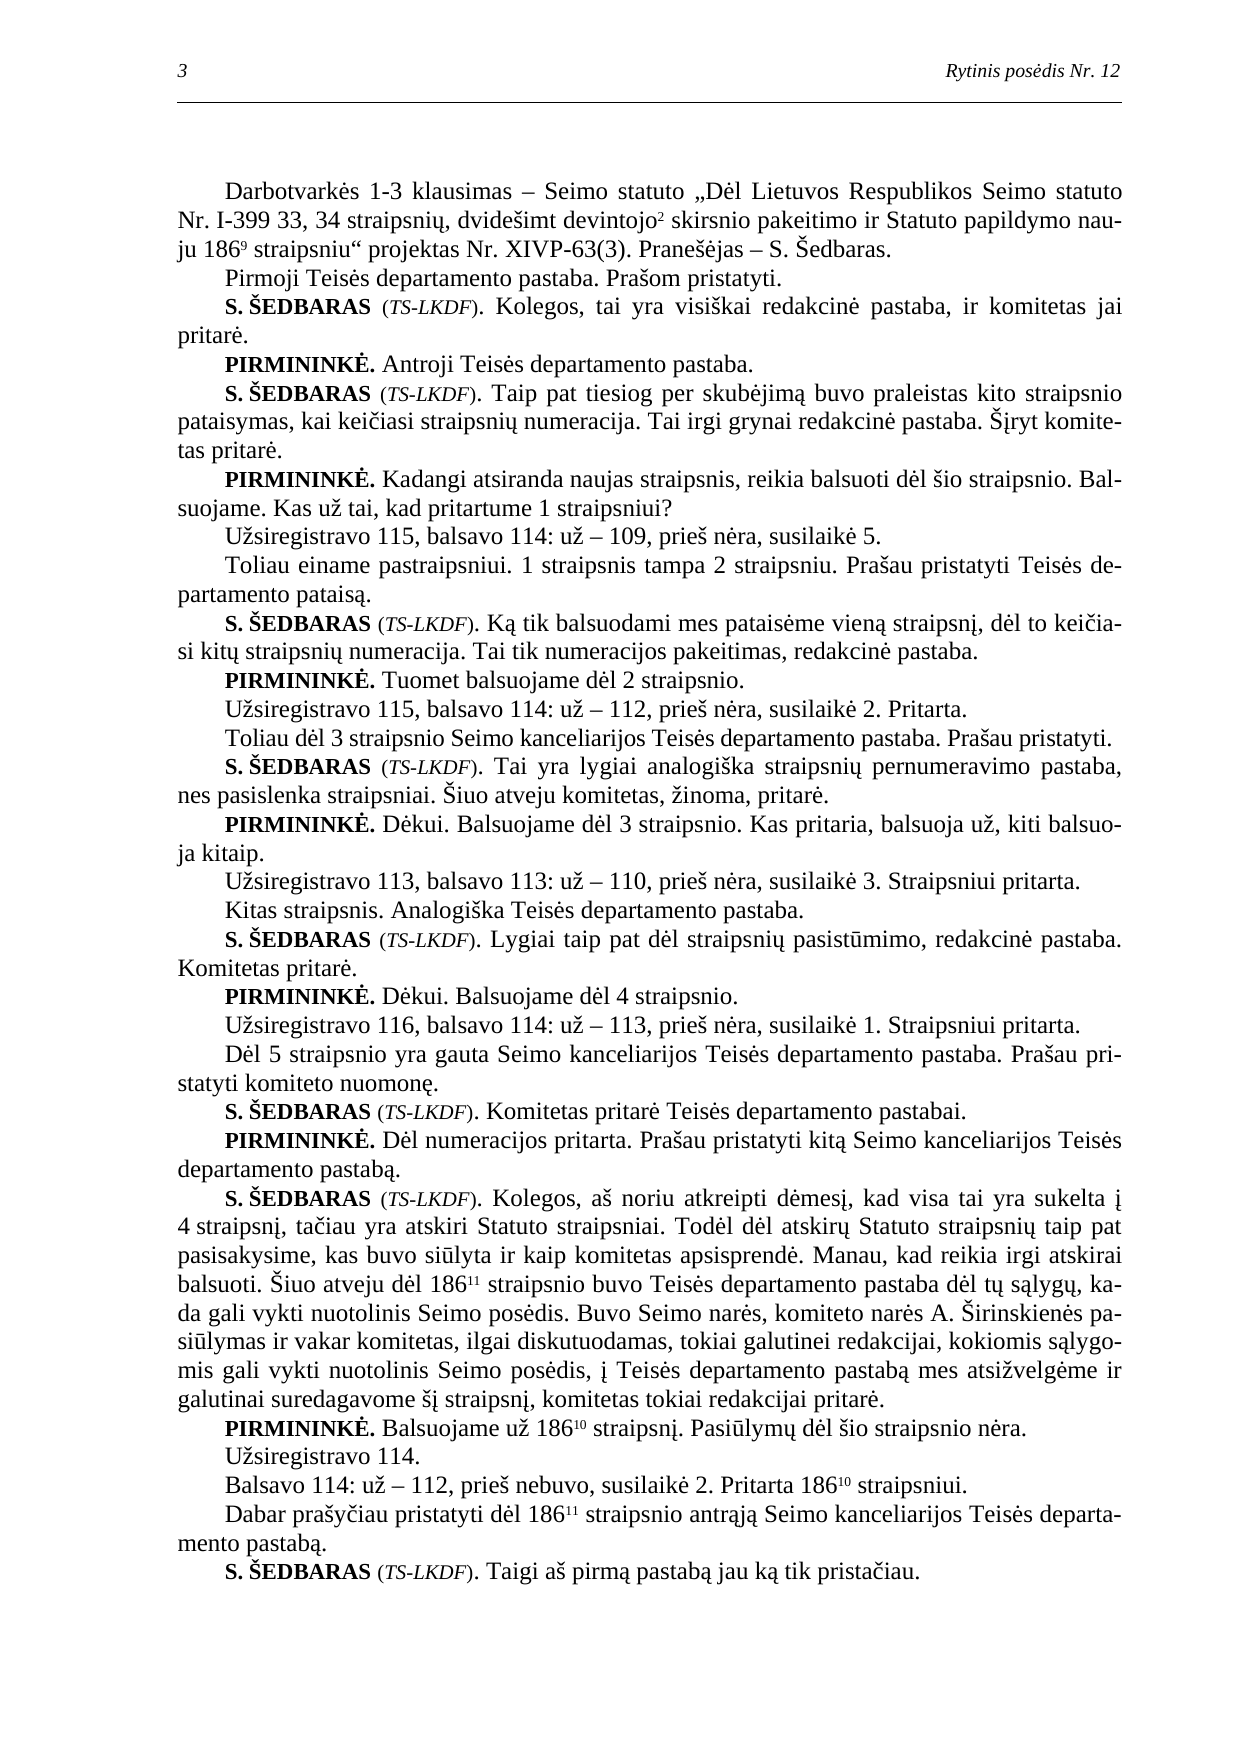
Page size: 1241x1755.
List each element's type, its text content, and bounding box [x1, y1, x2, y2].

text S. ŠEDBARAS (TS-LKDF). Tai yra ly­giai ana­lo­giš­ka straips­nių per­nu­me­ra­vi­mo pa­sta­ba, nes pa­si­slen­ka straips­niai. Šiuo at­ve­ju ko­mi­te­tas, ži­no­ma, pri­ta­rė. [177, 751, 1122, 809]
text PIRMININKĖ. Ant­ro­ji Tei­sės de­par­ta­men­to pa­sta­ba. [177, 349, 1122, 378]
text PIRMININKĖ. Bal­suo­ja­me už 18610 straips­nį. Pa­siū­ly­mų dėl šio straips­nio nė­ra. [177, 1413, 1122, 1441]
text Už­si­re­gist­ra­vo 115, bal­sa­vo 114: už – 109, prieš nė­ra, su­si­lai­kė 5. [177, 521, 1122, 550]
text S. ŠEDBARAS (TS-LKDF). Taip pat tie­siog per sku­bė­ji­mą bu­vo pra­leis­tas ki­to straips­nio pa­tai­sy­mas, kai kei­čia­si straips­nių nu­me­ra­ci­ja. Tai ir­gi gry­nai re­dak­ci­nė pa­sta­ba. Šį­ryt ko­mi­te­tas pri­ta­rė. [177, 378, 1122, 464]
text PIRMININKĖ. Tuo­met bal­suo­ja­me dėl 2 straips­nio. [177, 665, 1122, 694]
text PIRMININKĖ. Dė­kui. Bal­suo­ja­me dėl 4 straips­nio. [177, 981, 1122, 1010]
text PIRMININKĖ. Dė­kui. Bal­suo­ja­me dėl 3 straips­nio. Kas pri­ta­ria, bal­suo­ja už, ki­ti bal­suo­ja ki­taip. [177, 809, 1122, 866]
text Už­si­re­gist­ra­vo 116, bal­sa­vo 114: už – 113, prieš nė­ra, su­si­lai­kė 1. Straips­niui pri­tar­ta. [177, 1010, 1122, 1039]
text PIRMININKĖ. Dėl nu­me­ra­ci­jos pri­tar­ta. Pra­šau pri­sta­ty­ti ki­tą Sei­mo kan­ce­lia­ri­jos Tei­sės de­par­ta­men­to pa­sta­bą. [177, 1125, 1122, 1183]
text Už­si­re­gist­ra­vo 114. [177, 1441, 1122, 1470]
text Bal­sa­vo 114: už – 112, prieš ne­bu­vo, su­si­lai­kė 2. Pri­tar­ta 18610 straips­niui. [177, 1470, 1122, 1499]
text Pir­mo­ji Tei­sės de­par­ta­men­to pa­sta­ba. Pra­šom pri­sta­ty­ti. [177, 263, 1122, 291]
text Už­si­re­gist­ra­vo 115, bal­sa­vo 114: už – 112, prieš nė­ra, su­si­lai­kė 2. Pri­tar­ta. [177, 694, 1122, 723]
text Da­bar pra­šy­čiau pri­sta­ty­ti dėl 18611 straips­nio ant­rą­ją Sei­mo kan­ce­lia­ri­jos Tei­sės de­par­ta­men­to pa­sta­bą. [177, 1499, 1122, 1556]
text S. ŠEDBARAS (TS-LKDF). Ly­giai taip pat dėl straips­nių pa­si­stū­mi­mo, re­dak­ci­nė pa­sta­ba. Ko­mi­te­tas pri­ta­rė. [177, 924, 1122, 981]
text To­liau ei­na­me pa­straips­niui. 1 straips­nis tam­pa 2 straips­niu. Pra­šau pri­sta­ty­ti Tei­sės de­par­ta­men­to pa­tai­są. [177, 550, 1122, 608]
text Dėl 5 straips­nio yra gau­ta Sei­mo kan­ce­lia­ri­jos Tei­sės de­par­ta­men­to pa­sta­ba. Pra­šau pri­sta­ty­ti ko­mi­te­to nuo­mo­nę. [177, 1039, 1122, 1096]
text PIRMININKĖ. Ka­dan­gi at­si­ran­da nau­jas straips­nis, rei­kia bal­suo­ti dėl šio straips­nio. Bal­suo­ja­me. Kas už tai, kad pri­tar­tu­me 1 straips­niui? [177, 464, 1122, 521]
text Ki­tas straips­nis. Ana­lo­giš­ka Tei­sės de­par­ta­men­to pa­sta­ba. [177, 895, 1122, 924]
text S. ŠEDBARAS (TS-LKDF). Ko­le­gos, tai yra vi­siš­kai re­dak­ci­nė pa­sta­ba, ir ko­mi­te­tas jai prita­rė. [177, 291, 1122, 349]
text To­liau dėl 3 straips­nio Sei­mo kan­ce­lia­ri­jos Tei­sės de­par­ta­men­to pa­sta­ba. Pra­šau pri­sta­ty­ti. [177, 723, 1122, 751]
text S. ŠEDBARAS (TS-LKDF). Ko­mi­te­tas pri­ta­rė Tei­sės de­par­ta­men­to pa­sta­bai. [177, 1096, 1122, 1125]
text S. ŠEDBARAS (TS-LKDF). Ką tik bal­suo­da­mi mes pa­tai­sė­me vie­ną straips­nį, dėl to kei­čia­si ki­tų straips­nių nu­me­ra­ci­ja. Tai tik nu­me­ra­ci­jos pa­kei­ti­mas, re­dak­ci­nė pa­sta­ba. [177, 608, 1122, 665]
text S. ŠEDBARAS (TS-LKDF). Tai­gi aš pir­mą pa­sta­bą jau ką tik pri­sta­čiau. [177, 1556, 1122, 1585]
text Už­si­re­gist­ra­vo 113, bal­sa­vo 113: už – 110, prieš nė­ra, su­si­lai­kė 3. Straips­niui pri­tar­ta. [177, 866, 1122, 895]
text Dar­bo­tvarkės 1-3 klau­si­mas – Sei­mo sta­tu­to „Dėl Lie­tu­vos Res­pub­li­kos Sei­mo sta­tu­to Nr. I-399 33, 34 straips­nių, dvi­de­šimt de­vin­to­jo2 skir­snio pa­kei­ti­mo ir Sta­tu­to pa­pil­dy­mo nau­ju 1869 straips­niu“ pro­jek­tas Nr. XIVP-63(3). Pra­ne­šė­jas – S. Šed­ba­ras. [177, 176, 1122, 263]
text S. ŠEDBARAS (TS-LKDF). Ko­le­gos, aš no­riu at­kreip­ti dė­me­sį, kad vi­sa tai yra su­kel­ta į 4 strai­ps­nį, ta­čiau yra at­ski­ri Sta­tu­to straips­niai. To­dėl dėl at­ski­rų Sta­tu­to straips­nių taip pat pa­si­sa­ky­si­me, kas bu­vo siū­ly­ta ir kaip ko­mi­te­tas ap­si­spren­dė. Ma­nau, kad rei­kia ir­gi at­ski­rai bal­suo­ti. Šiuo at­ve­ju dėl 18611 straips­nio bu­vo Tei­sės de­par­ta­men­to pa­sta­ba dėl tų są­ly­gų, ka­da ga­li vyk­ti nuo­to­li­nis Sei­mo po­sė­dis. Bu­vo Sei­mo na­rės, ko­mi­te­to na­rės A. Ši­rins­kie­nės pa­siū­ly­mas ir va­kar ko­mi­te­tas, il­gai dis­ku­tuo­da­mas, to­kiai ga­lu­ti­nei re­dak­ci­jai, ko­kio­mis są­ly­go­mis ga­li vyk­ti nuo­to­li­nis Sei­mo po­sė­dis, į Tei­sės de­par­ta­men­to pa­sta­bą mes at­si­žvel­gė­me ir ga­lu­ti­nai su­re­da­ga­vo­me šį straips­nį, ko­mi­te­tas to­kiai re­dak­ci­jai pri­ta­rė. [177, 1183, 1122, 1413]
